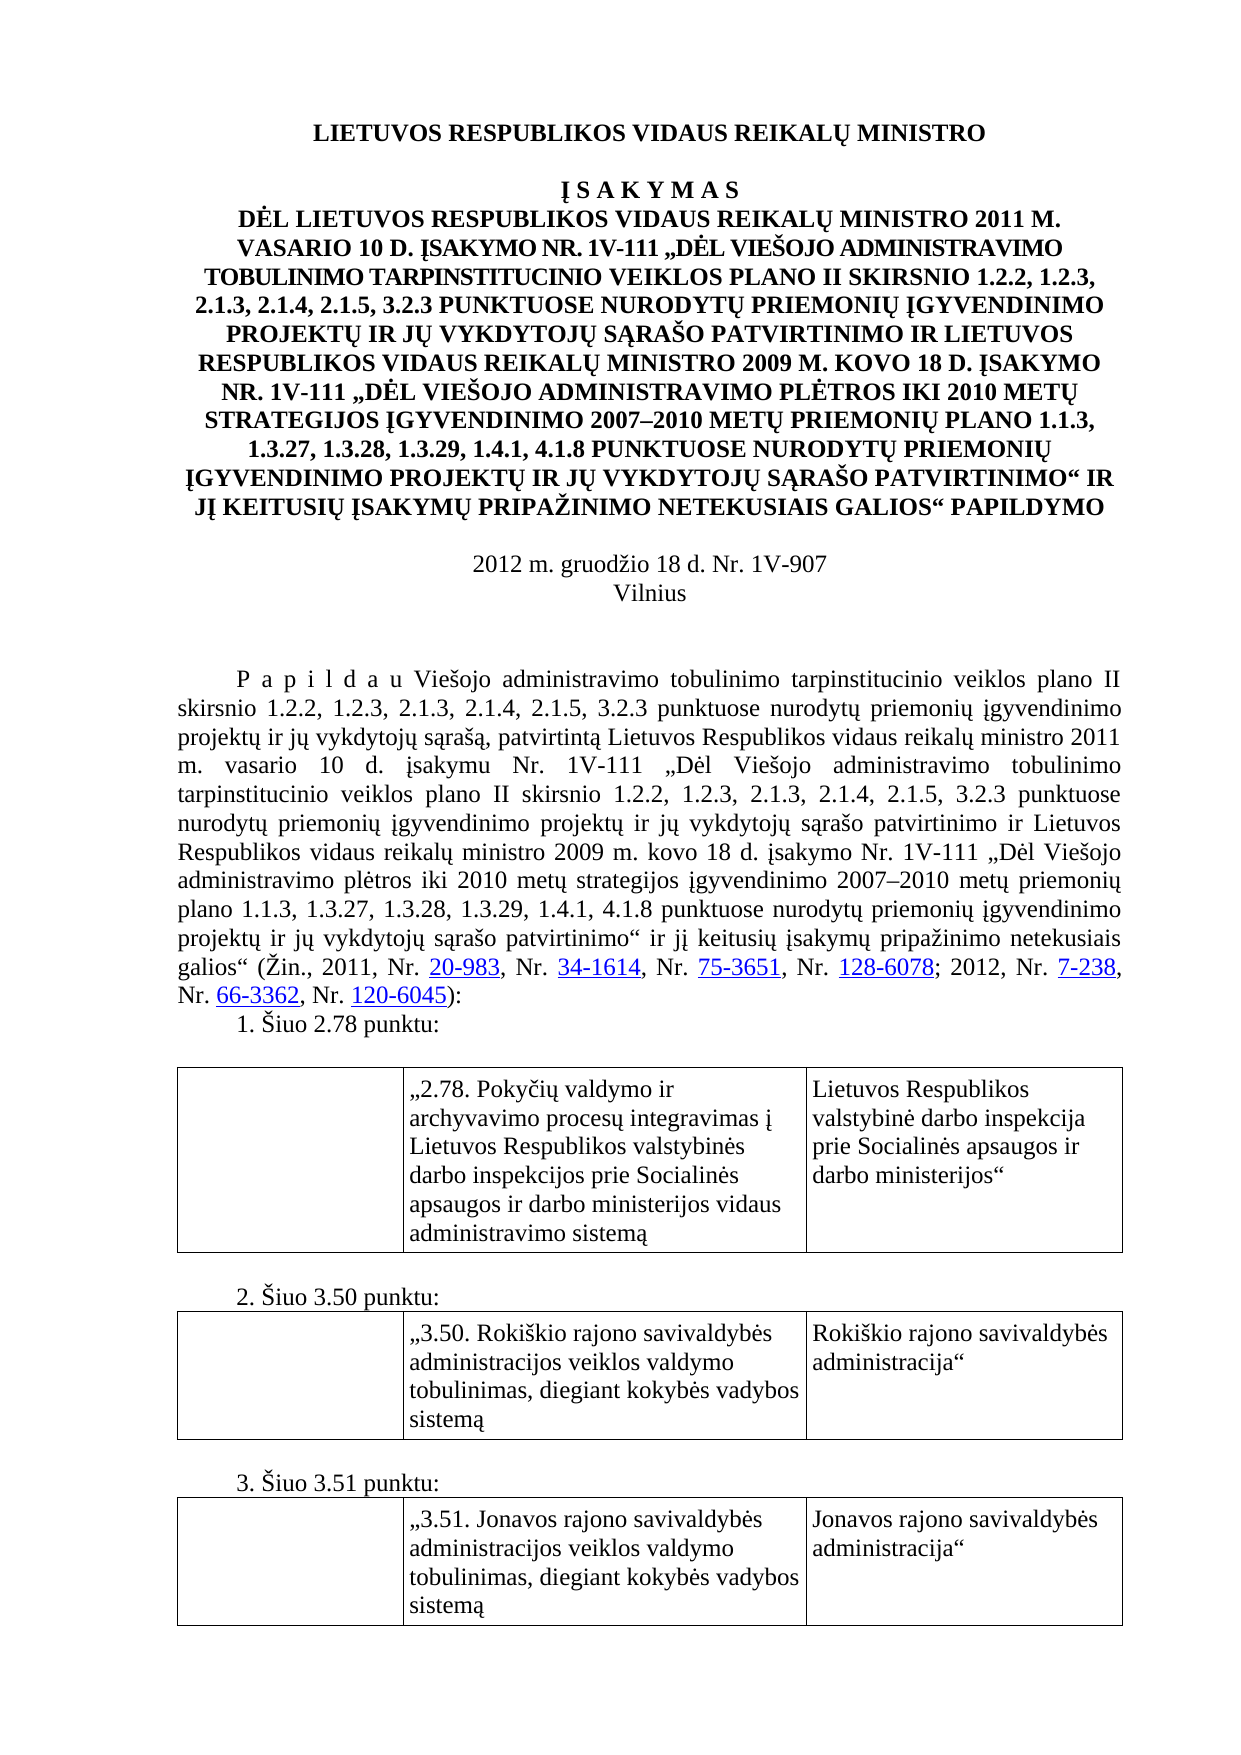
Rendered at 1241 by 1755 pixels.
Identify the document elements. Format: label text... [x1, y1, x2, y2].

text 2. Šiuo 3.50 punktu: [177, 1282, 1122, 1311]
text P a p i l d a u Viešojo administravimo tobulinimo tarpinstitucinio veiklos plano II skirsnio 1.2.2, 1.2.3, 2.1.3, 2.1.4, 2.1.5, 3.2.3 punktuose nurodytų priemonių įgyvendinimo projektų ir jų vykdytojų sąrašą, patvirtintą Lietuvos Respublikos vidaus reikalų ministro 2011 m. vasario 10 d. įsakymu Nr. 1V-111 „Dėl Viešojo administravimo tobulinimo tarpinstitucinio veiklos plano II skirsnio 1.2.2, 1.2.3, 2.1.3, 2.1.4, 2.1.5, 3.2.3 punktuose nurodytų priemonių įgyvendinimo projektų ir jų vykdytojų sąrašo patvirtinimo ir Lietuvos Respublikos vidaus reikalų ministro 2009 m. kovo 18 d. įsakymo Nr. 1V-111 „Dėl Viešojo administravimo plėtros iki 2010 metų strategijos įgyvendinimo 2007–2010 metų priemonių plano 1.1.3, 1.3.27, 1.3.28, 1.3.29, 1.4.1, 4.1.8 punktuose nurodytų priemonių įgyvendinimo projektų ir jų vykdytojų sąrašo patvirtinimo“ ir jį keitusių įsakymų pripažinimo netekusiais galios“ (Žin., 2011, Nr. 20-983, Nr. 34-1614, Nr. 75-3651, Nr. 128-6078; 2012, Nr. 7-238, Nr. 66-3362, Nr. 120-6045): [177, 664, 1122, 1009]
text Į S A K Y M A S [177, 176, 1122, 204]
table_header Lietuvos Respublikos valstybinė darbo inspekcija prie Socialinės apsaugos ir darbo ministerijos“ [807, 1068, 1122, 1252]
text 1. Šiuo 2.78 punktu: [177, 1009, 1122, 1038]
text Vilnius [177, 578, 1122, 607]
text 3. Šiuo 3.51 punktu: [177, 1468, 1122, 1497]
table_header [178, 1312, 403, 1439]
text LIETUVOS RESPUBLIKOS VIDAUS REIKALŲ MINISTRO [177, 118, 1122, 147]
text 2012 m. gruodžio 18 d. Nr. 1V-907 [177, 549, 1122, 578]
text DĖL LIETUVOS RESPUBLIKOS VIDAUS REIKALŲ MINISTRO 2011 M. vasariO 10 D. ĮSAKYMO Nr. 1V-111 „DĖL VIEŠOJO ADMINISTRAVIMO TOBULINIMO TARPINSTITUCINIO VEIKLOS PLANO II SKIRSNIO 1.2.2, 1.2.3, 2.1.3, 2.1.4, 2.1.5, 3.2.3 PUNKTUOSE NURODYTŲ PRIEMONIŲ ĮGYVENDINIMO PROJEKTŲ IR JŲ VYKDYTOJŲ SĄRAŠO PATVIRTINIMO IR LIETUVOS RESPUBLIKOS VIDAUS REIKALŲ MINISTRO 2009 M. KOVO 18 D. ĮSAKYMO Nr. 1V-111 „DĖL VIEŠOJO ADMINISTRAVIMO PLĖTROS IKI 2010 METŲ STRATEGIJOS ĮGYVENDINIMO 2007–2010 METŲ PRIEMONIŲ PLANO 1.1.3, 1.3.27, 1.3.28, 1.3.29, 1.4.1, 4.1.8 PUNKTUOSE NURODYTŲ PRIEMONIŲ ĮGYVENDINIMO PROJEKTŲ IR JŲ VYKDYTOJŲ SĄRAŠO PATVIRTINIMO“ IR JĮ KEITUSIŲ ĮSAKYMŲ PRIPAŽINIMO NETEKUSIAIS GALIOS“ PAPILDYMO [177, 204, 1122, 521]
table_header Rokiškio rajono savivaldybės administracija“ [807, 1312, 1122, 1439]
table_header „3.51. Jonavos rajono savivaldybės administracijos veiklos valdymo tobulinimas, diegiant kokybės vadybos sistemą [404, 1498, 806, 1625]
table_header „2.78. Pokyčių valdymo ir archyvavimo procesų integravimas į Lietuvos Respublikos valstybinės darbo inspekcijos prie Socialinės apsaugos ir darbo ministerijos vidaus administravimo sistemą [404, 1068, 806, 1252]
table_header Jonavos rajono savivaldybės administracija“ [807, 1498, 1122, 1625]
table_header „3.50. Rokiškio rajono savivaldybės administracijos veiklos valdymo tobulinimas, diegiant kokybės vadybos sistemą [404, 1312, 806, 1439]
table_header [178, 1068, 403, 1252]
table_header [178, 1498, 403, 1625]
